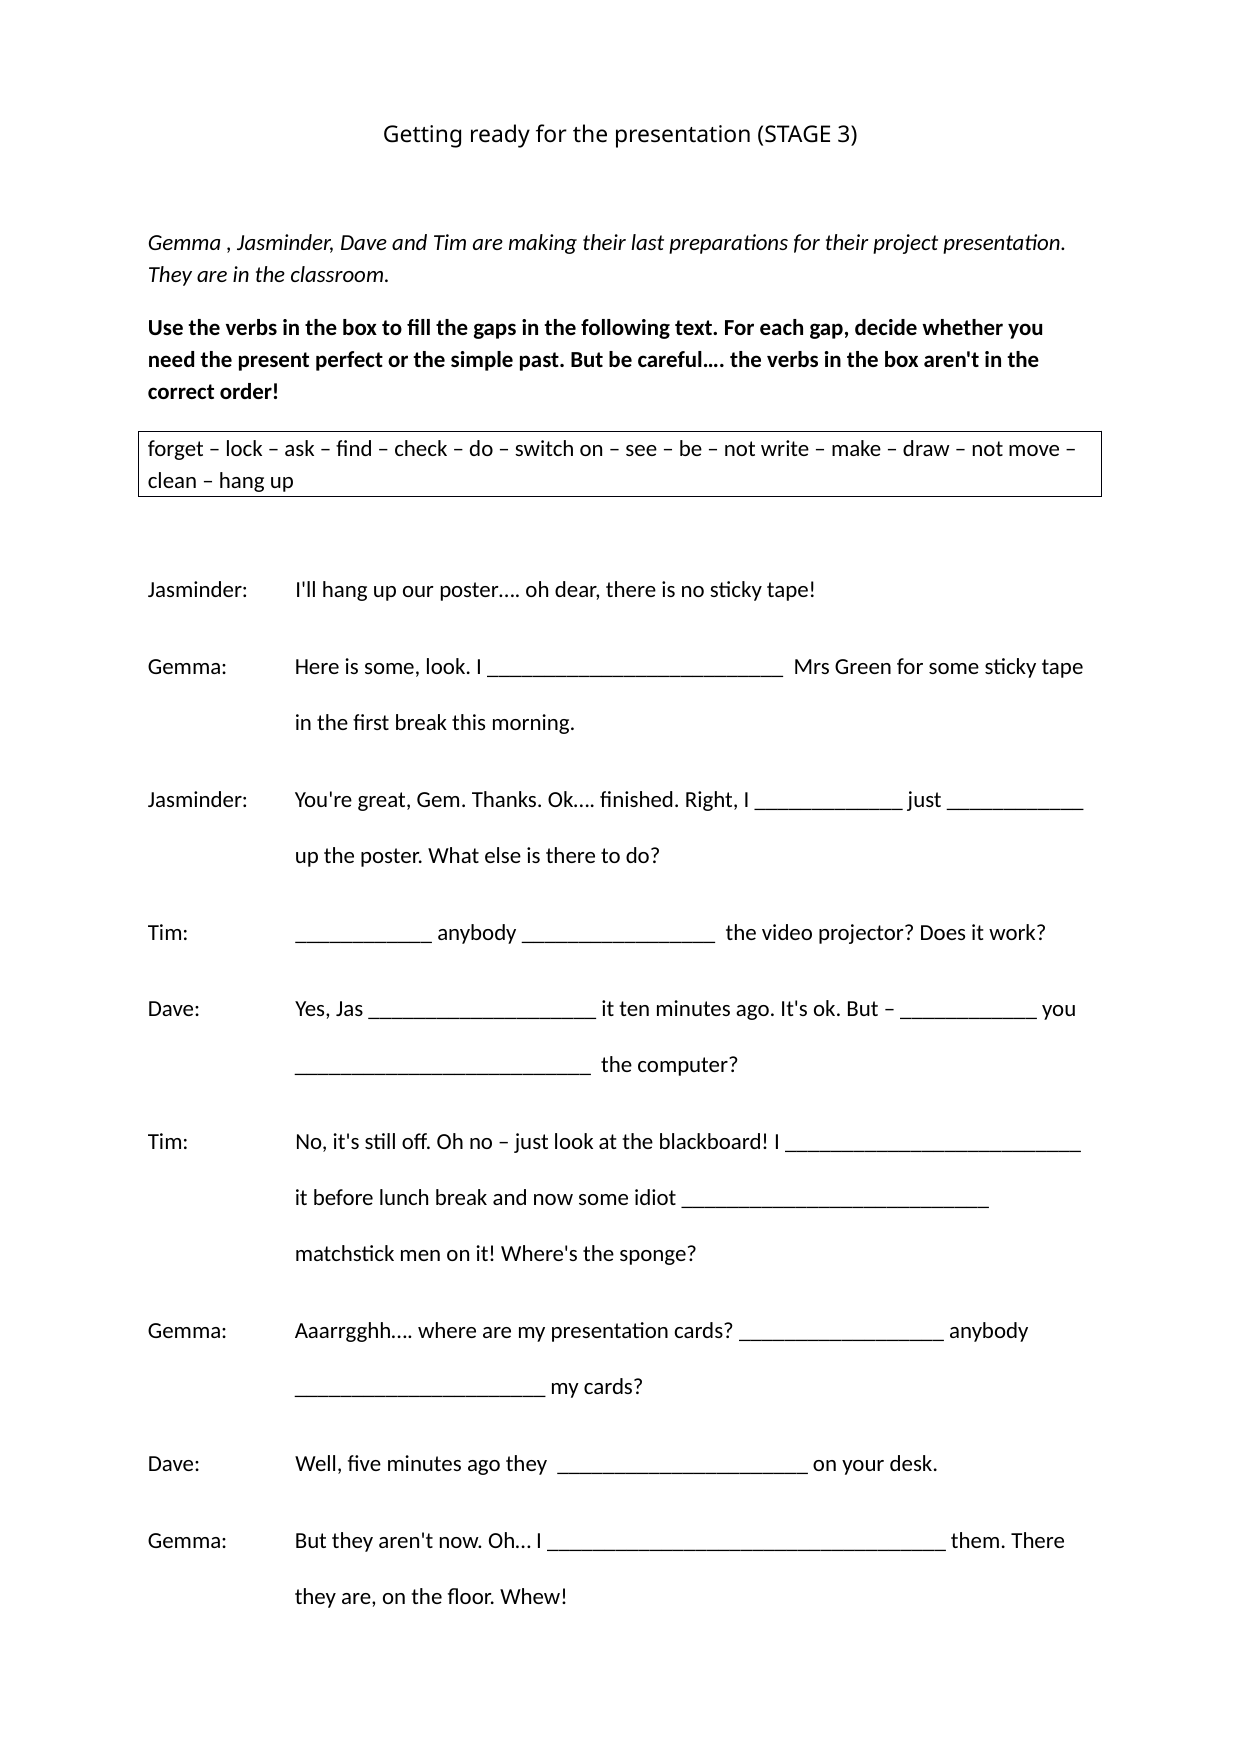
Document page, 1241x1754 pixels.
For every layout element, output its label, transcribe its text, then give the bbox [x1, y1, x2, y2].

text Gemma: Here is some, look. I __________________________ Mrs Green for some sticky tape in the first break this morning. [148, 652, 1092, 736]
text Dave: Well, five minutes ago they ______________________ on your desk. [148, 1449, 1092, 1477]
text Tim: No, it's still off. Oh no – just look at the blackboard! I __________________________ it before lunch break and now some idiot ___________________________ matchstick men on it! Where's the sponge? [148, 1127, 1092, 1268]
text forget – lock – ask – find – check – do – switch on – see – be – not write – make – draw – not move – clean – hang up [139, 432, 1101, 496]
text Gemma: But they aren't now. Oh… I ___________________________________ them. There they are, on the floor. Whew! [148, 1526, 1092, 1610]
text Dave: Yes, Jas ____________________ it ten minutes ago. It's ok. But – ____________ you __________________________ the computer? [148, 994, 1092, 1079]
text Gemma , Jasminder, Dave and Tim are making their last preparations for their project presentation. They are in the classroom. [148, 228, 1092, 288]
text Gemma: Aaarrgghh…. where are my presentation cards? __________________ anybody ______________________ my cards? [148, 1316, 1092, 1401]
text Getting ready for the presentation (STAGE 3) [148, 118, 1092, 149]
text Jasminder: You're great, Gem. Thanks. Ok…. finished. Right, I _____________ just ____________ up the poster. What else is there to do? [148, 785, 1092, 869]
text Tim: ____________ anybody _________________ the video projector? Does it work? [148, 918, 1092, 946]
text Jasminder: I'll hang up our poster…. oh dear, there is no sticky tape! [148, 575, 1092, 603]
text Use the verbs in the box to fill the gaps in the following text. For each gap, decide whether you need the present perfect or the simple past. But be careful…. the verbs in the box aren't in the correct order! [148, 313, 1092, 406]
